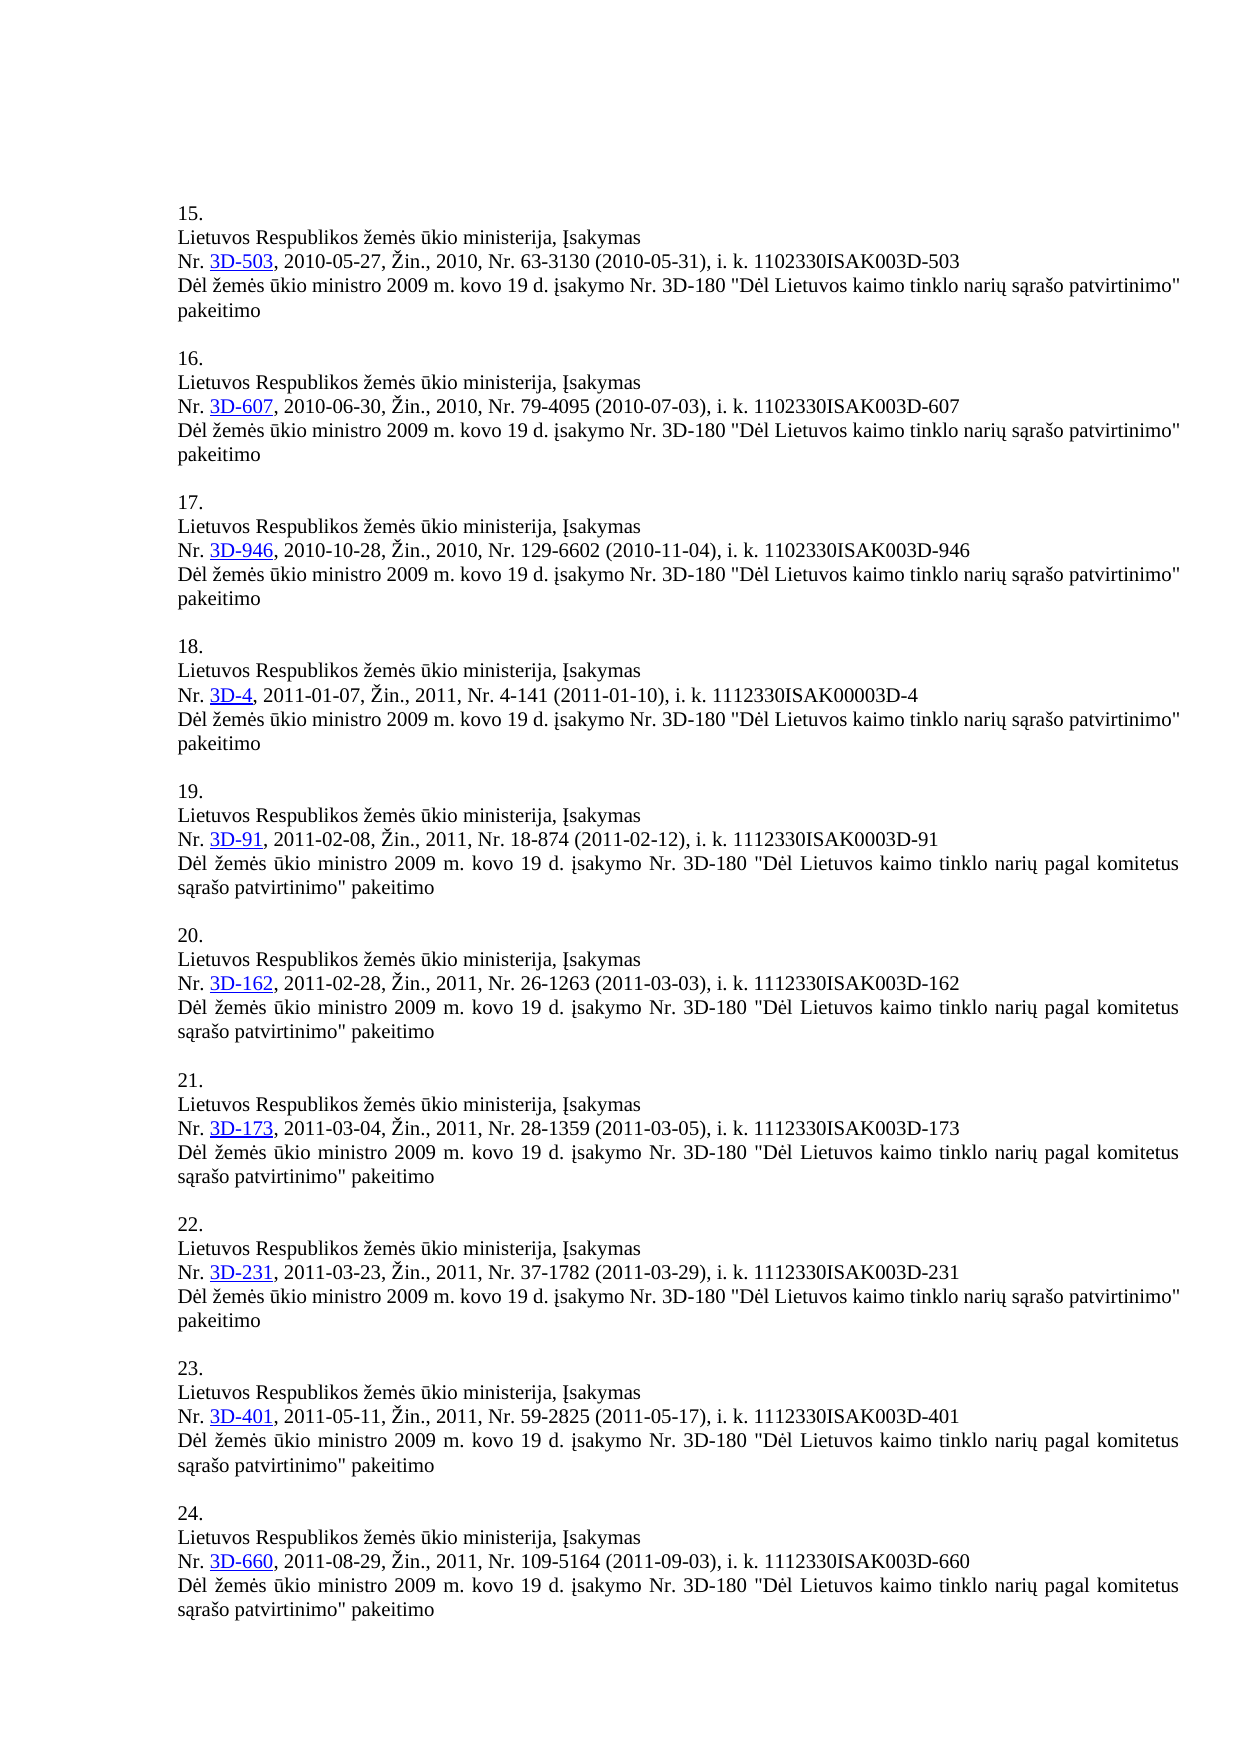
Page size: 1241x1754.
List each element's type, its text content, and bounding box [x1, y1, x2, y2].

text 23. [177, 1356, 1181, 1380]
text Nr. 3D-660, 2011-08-29, Žin., 2011, Nr. 109-5164 (2011-09-03), i. k. 1112330ISAK003D-660 [177, 1549, 1181, 1573]
text Lietuvos Respublikos žemės ūkio ministerija, Įsakymas [177, 370, 1181, 394]
text Nr. 3D-173, 2011-03-04, Žin., 2011, Nr. 28-1359 (2011-03-05), i. k. 1112330ISAK003D-173 [177, 1116, 1181, 1140]
text Dėl žemės ūkio ministro 2009 m. kovo 19 d. įsakymo Nr. 3D-180 "Dėl Lietuvos kaimo tinklo narių pagal komitetus sąrašo patvirtinimo" pakeitimo [177, 851, 1181, 899]
text 21. [177, 1067, 1181, 1092]
text 22. [177, 1212, 1181, 1236]
text Dėl žemės ūkio ministro 2009 m. kovo 19 d. įsakymo Nr. 3D-180 "Dėl Lietuvos kaimo tinklo narių sąrašo patvirtinimo" pakeitimo [177, 562, 1181, 610]
text Dėl žemės ūkio ministro 2009 m. kovo 19 d. įsakymo Nr. 3D-180 "Dėl Lietuvos kaimo tinklo narių sąrašo patvirtinimo" pakeitimo [177, 273, 1181, 322]
text 15. [177, 201, 1181, 225]
text Nr. 3D-91, 2011-02-08, Žin., 2011, Nr. 18-874 (2011-02-12), i. k. 1112330ISAK0003D-91 [177, 827, 1181, 851]
text Dėl žemės ūkio ministro 2009 m. kovo 19 d. įsakymo Nr. 3D-180 "Dėl Lietuvos kaimo tinklo narių sąrašo patvirtinimo" pakeitimo [177, 1284, 1181, 1332]
text Lietuvos Respublikos žemės ūkio ministerija, Įsakymas [177, 947, 1181, 971]
text Nr. 3D-503, 2010-05-27, Žin., 2010, Nr. 63-3130 (2010-05-31), i. k. 1102330ISAK003D-503 [177, 249, 1181, 273]
text 18. [177, 634, 1181, 658]
text Lietuvos Respublikos žemės ūkio ministerija, Įsakymas [177, 1236, 1181, 1260]
text Lietuvos Respublikos žemės ūkio ministerija, Įsakymas [177, 514, 1181, 538]
text Lietuvos Respublikos žemės ūkio ministerija, Įsakymas [177, 225, 1181, 249]
text Dėl žemės ūkio ministro 2009 m. kovo 19 d. įsakymo Nr. 3D-180 "Dėl Lietuvos kaimo tinklo narių pagal komitetus sąrašo patvirtinimo" pakeitimo [177, 1428, 1181, 1477]
text Nr. 3D-231, 2011-03-23, Žin., 2011, Nr. 37-1782 (2011-03-29), i. k. 1112330ISAK003D-231 [177, 1260, 1181, 1284]
text Dėl žemės ūkio ministro 2009 m. kovo 19 d. įsakymo Nr. 3D-180 "Dėl Lietuvos kaimo tinklo narių pagal komitetus sąrašo patvirtinimo" pakeitimo [177, 1140, 1181, 1188]
text Dėl žemės ūkio ministro 2009 m. kovo 19 d. įsakymo Nr. 3D-180 "Dėl Lietuvos kaimo tinklo narių sąrašo patvirtinimo" pakeitimo [177, 418, 1181, 466]
text Nr. 3D-607, 2010-06-30, Žin., 2010, Nr. 79-4095 (2010-07-03), i. k. 1102330ISAK003D-607 [177, 394, 1181, 418]
text Dėl žemės ūkio ministro 2009 m. kovo 19 d. įsakymo Nr. 3D-180 "Dėl Lietuvos kaimo tinklo narių pagal komitetus sąrašo patvirtinimo" pakeitimo [177, 1573, 1181, 1621]
text Lietuvos Respublikos žemės ūkio ministerija, Įsakymas [177, 803, 1181, 827]
text Nr. 3D-162, 2011-02-28, Žin., 2011, Nr. 26-1263 (2011-03-03), i. k. 1112330ISAK003D-162 [177, 971, 1181, 995]
text Lietuvos Respublikos žemės ūkio ministerija, Įsakymas [177, 658, 1181, 682]
text Nr. 3D-4, 2011-01-07, Žin., 2011, Nr. 4-141 (2011-01-10), i. k. 1112330ISAK00003D-4 [177, 682, 1181, 707]
text Lietuvos Respublikos žemės ūkio ministerija, Įsakymas [177, 1525, 1181, 1549]
text Nr. 3D-401, 2011-05-11, Žin., 2011, Nr. 59-2825 (2011-05-17), i. k. 1112330ISAK003D-401 [177, 1404, 1181, 1428]
text 17. [177, 490, 1181, 514]
text Nr. 3D-946, 2010-10-28, Žin., 2010, Nr. 129-6602 (2010-11-04), i. k. 1102330ISAK003D-946 [177, 538, 1181, 562]
text 24. [177, 1501, 1181, 1525]
text 19. [177, 779, 1181, 803]
text 16. [177, 346, 1181, 370]
text Dėl žemės ūkio ministro 2009 m. kovo 19 d. įsakymo Nr. 3D-180 "Dėl Lietuvos kaimo tinklo narių sąrašo patvirtinimo" pakeitimo [177, 707, 1181, 755]
text 20. [177, 923, 1181, 947]
text Dėl žemės ūkio ministro 2009 m. kovo 19 d. įsakymo Nr. 3D-180 "Dėl Lietuvos kaimo tinklo narių pagal komitetus sąrašo patvirtinimo" pakeitimo [177, 995, 1181, 1043]
text Lietuvos Respublikos žemės ūkio ministerija, Įsakymas [177, 1380, 1181, 1404]
text Lietuvos Respublikos žemės ūkio ministerija, Įsakymas [177, 1092, 1181, 1116]
